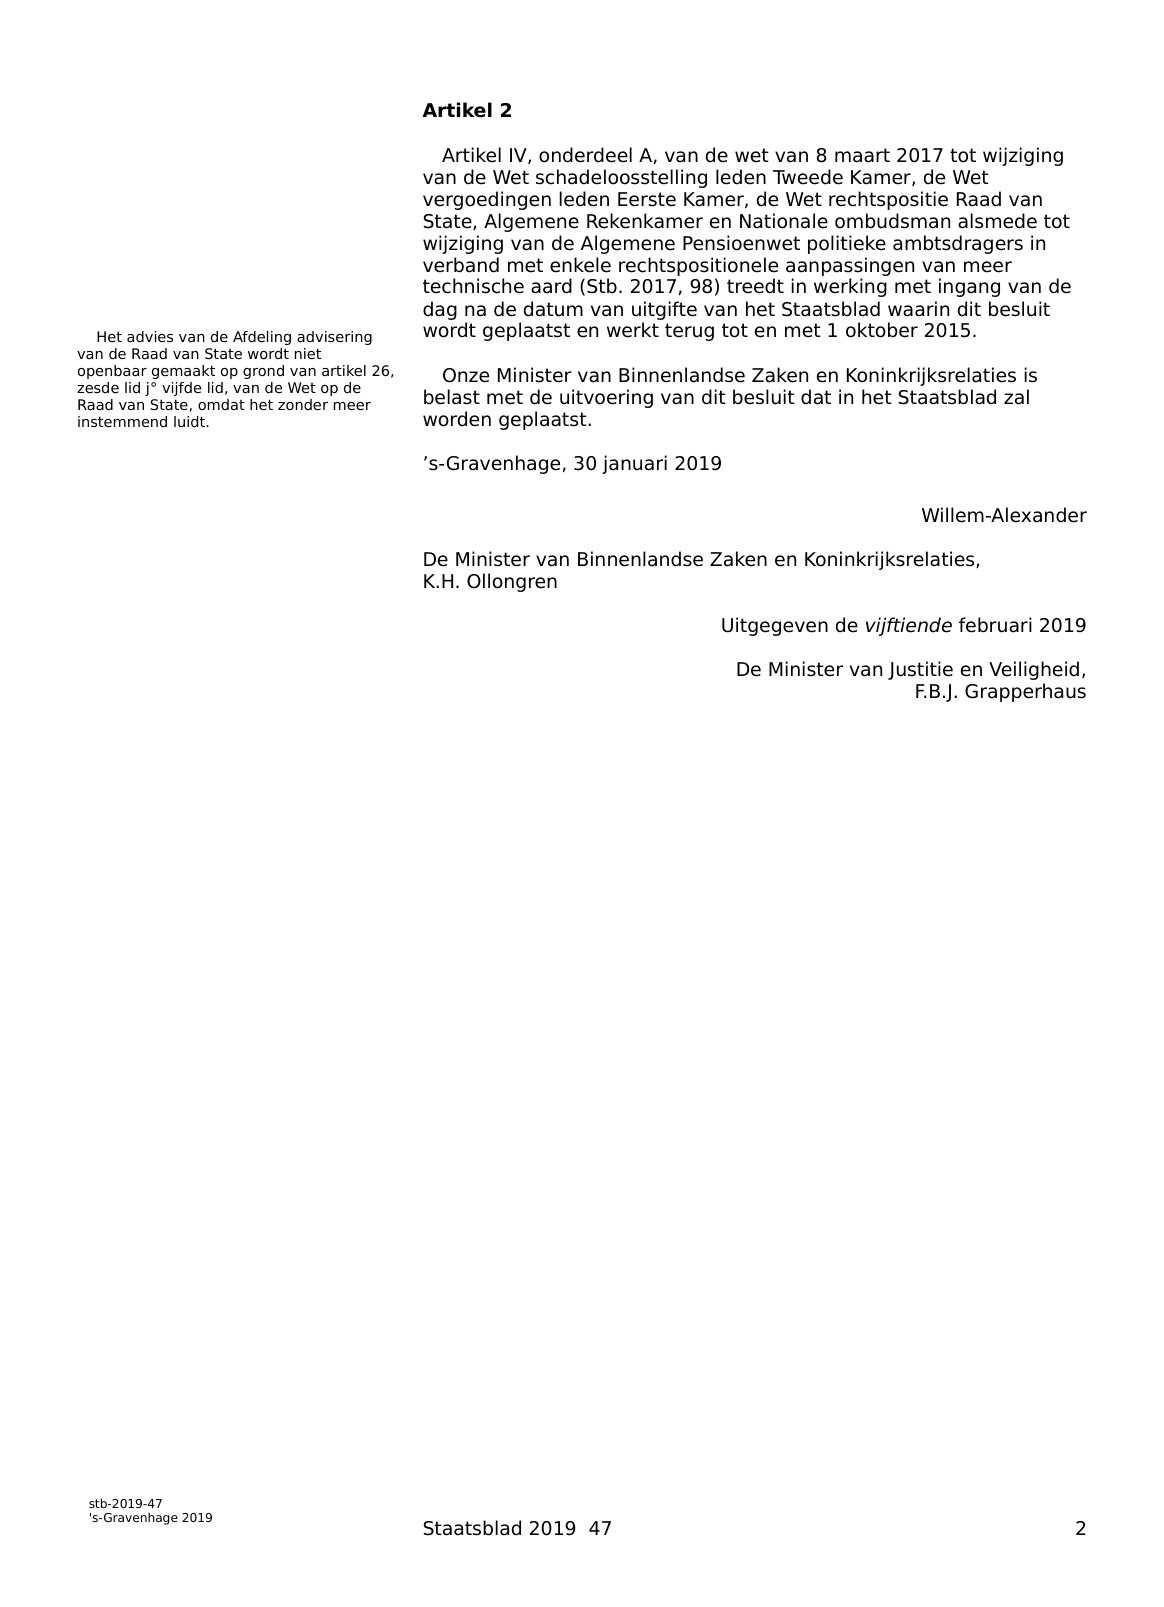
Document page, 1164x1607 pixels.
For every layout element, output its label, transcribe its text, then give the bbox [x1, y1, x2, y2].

text Het advies van de Afdeling advisering van de Raad van State wordt niet openbaar gemaakt op grond van artikel 26, zesde lid j° vijfde lid, van de Wet op de Raad van State, omdat het zonder meer instemmend luidt. [77, 329, 396, 431]
text ’s-Gravenhage, 30 januari 2019 [422, 453, 1087, 475]
text De Minister van Binnenlandse Zaken en Koninkrijksrelaties, K.H. Ollongren [422, 549, 1087, 593]
text 's-Gravenhage 2019 [88, 1511, 323, 1525]
text De Minister van Justitie en Veiligheid, F.B.J. Grapperhaus [422, 659, 1087, 703]
text Uitgegeven de vijftiende februari 2019 [422, 615, 1087, 637]
text Artikel IV, onderdeel A, van de wet van 8 maart 2017 tot wijziging van de Wet schadeloosstelling leden Tweede Kamer, de Wet vergoedingen leden Eerste Kamer, de Wet rechtspositie Raad van State, Algemene Rekenkamer en Nationale ombudsman alsmede tot wijziging van de Algemene Pensioenwet politieke ambtsdragers in verband met enkele rechtspositionele aanpassingen van meer technische aard (Stb. 2017, 98) treedt in werking met ingang van de dag na de datum van uitgifte van het Staatsblad waarin dit besluit wordt geplaatst en werkt terug tot en met 1 oktober 2015. [422, 144, 1087, 342]
text Onze Minister van Binnenlandse Zaken en Koninkrijksrelaties is belast met de uitvoering van dit besluit dat in het Staatsblad zal worden geplaatst. [422, 364, 1087, 431]
subtitle Artikel 2 [422, 100, 1087, 122]
text stb-2019-47 [88, 1497, 323, 1511]
text Willem-Alexander [422, 505, 1087, 527]
